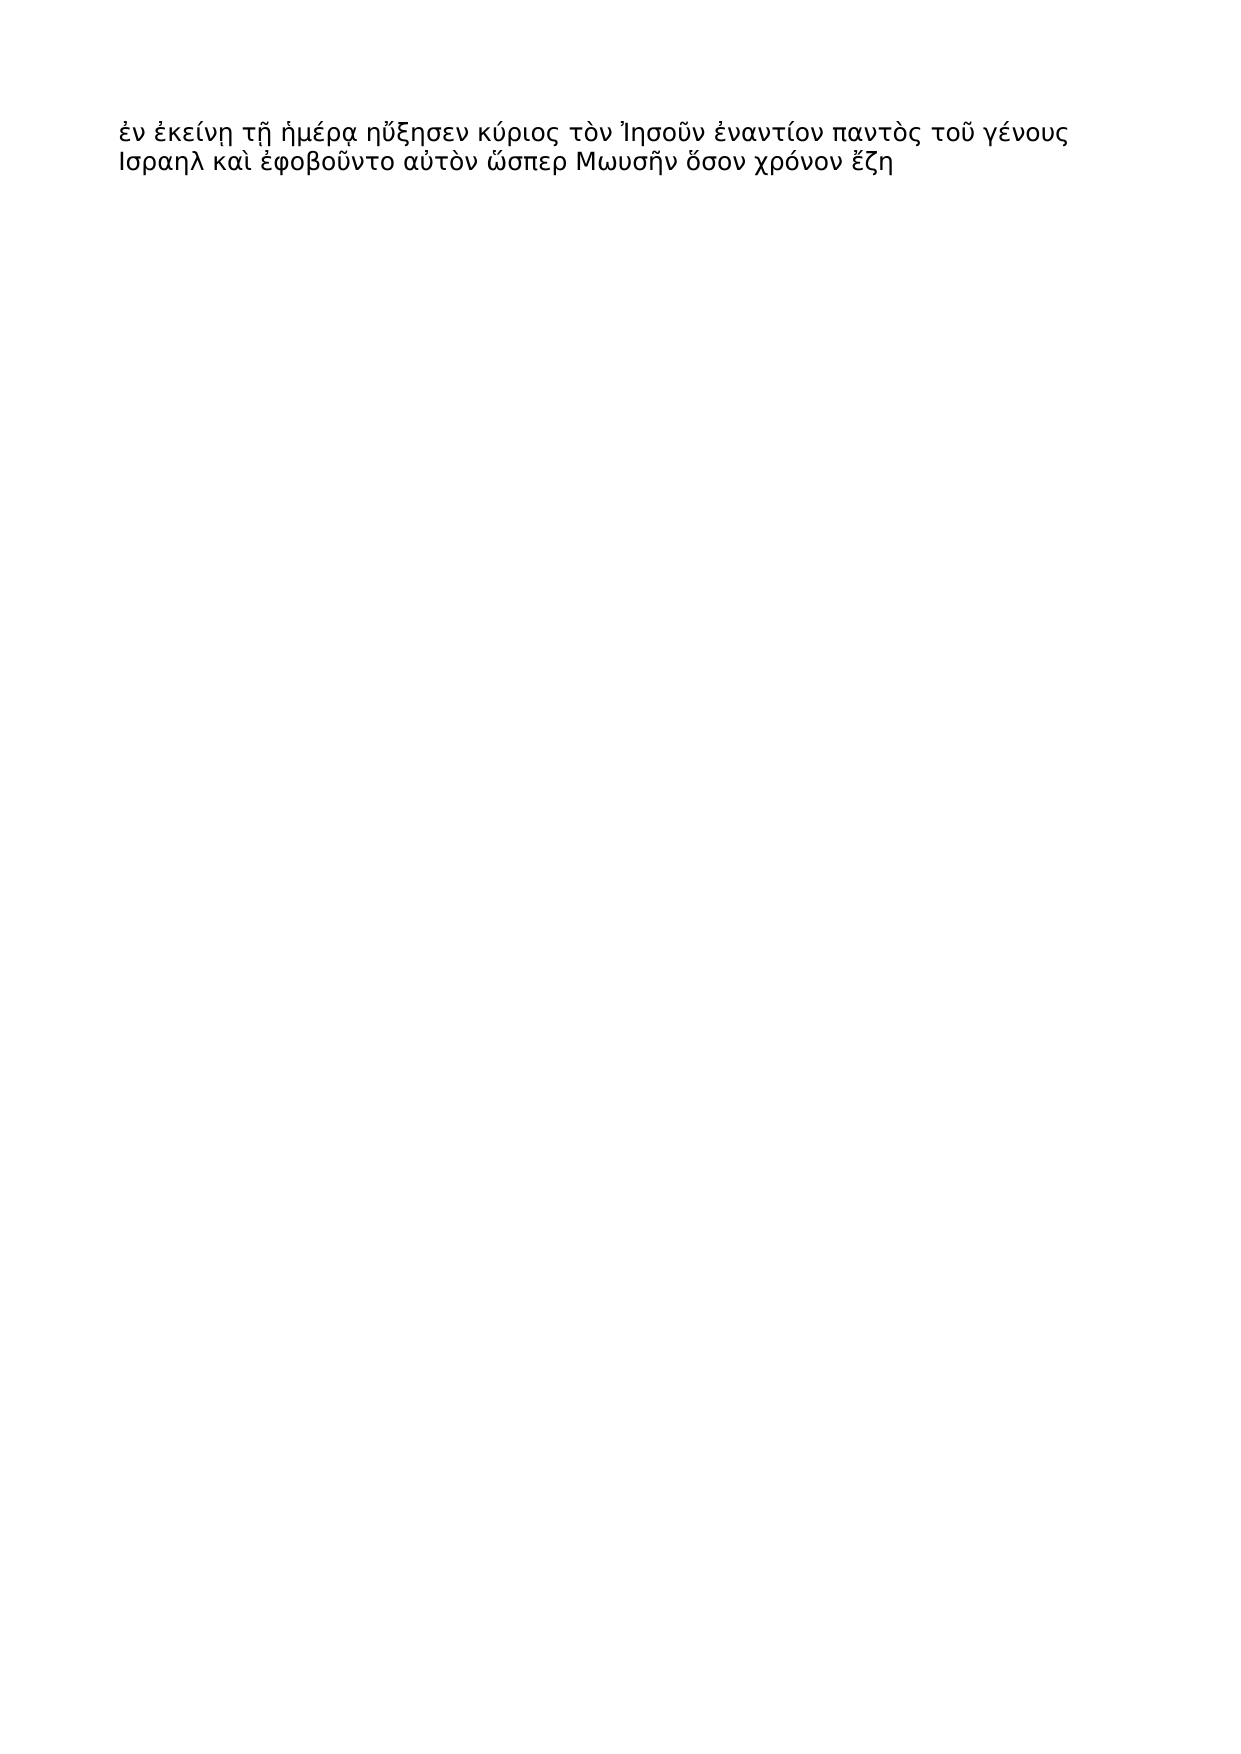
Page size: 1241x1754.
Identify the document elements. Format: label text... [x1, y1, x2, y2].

text ἐν ἐκείνῃ τῇ ἡμέρᾳ ηὔξησεν κύριος τὸν Ἰησοῦν ἐναντίον παντὸς τοῦ γένους Ισραηλ καὶ ἐφοβοῦντο αὐτὸν ὥσπερ Μωυσῆν ὅσον χρόνον ἔζη [118, 118, 1122, 176]
